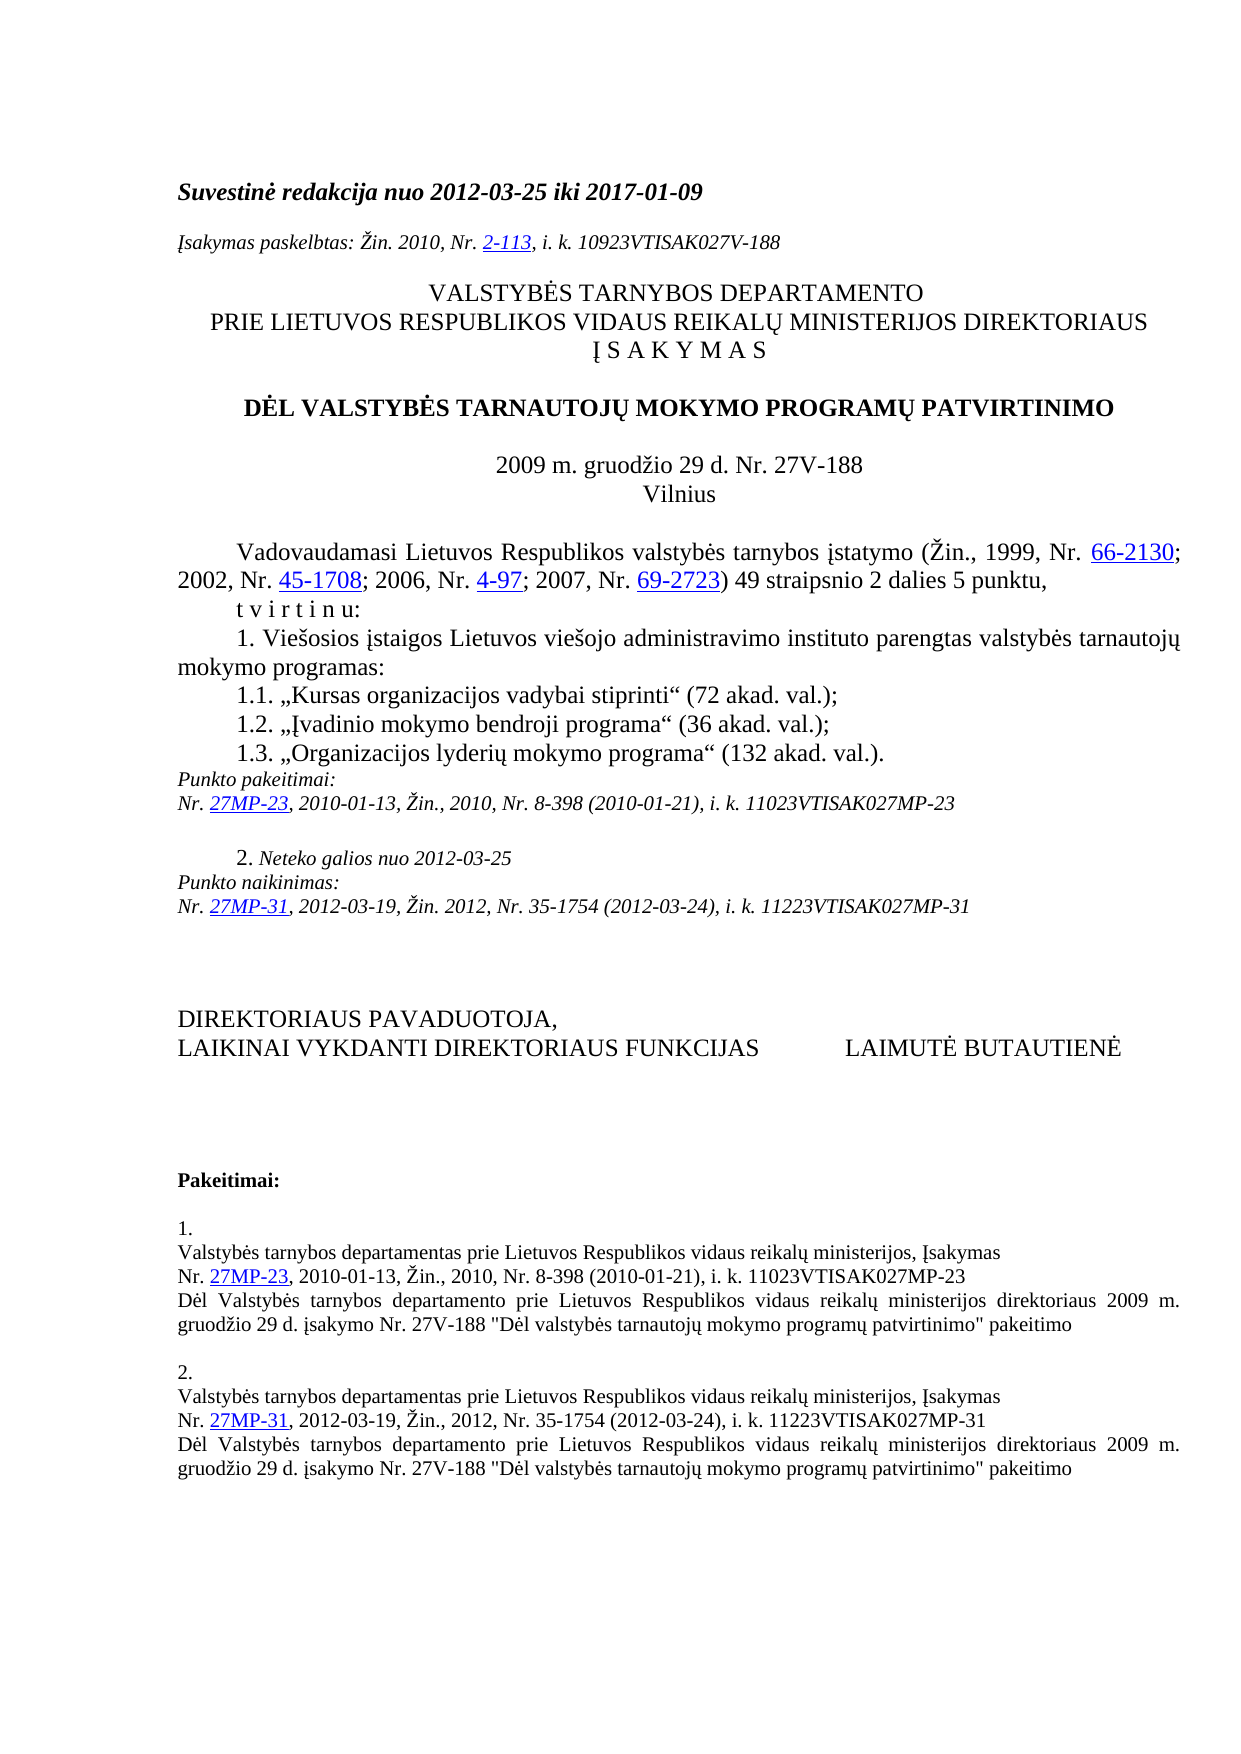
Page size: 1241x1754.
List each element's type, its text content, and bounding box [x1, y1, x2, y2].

text 1. Viešosios įstaigos Lietuvos viešojo administravimo instituto parengtas valstybės tarnautojų mokymo programas: [177, 623, 1181, 681]
text DĖL VALSTYBĖS TARNAUTOJŲ MOKYMO PROGRAMŲ PATVIRTINIMO [177, 393, 1181, 422]
text tvirtinu: [177, 594, 1181, 623]
text VALSTYBĖS TARNYBOS DEPARTAMENTO [177, 278, 1181, 307]
text Direktoriaus pavaduotoja, [177, 1004, 1181, 1033]
text 1. [177, 1216, 1181, 1240]
text Valstybės tarnybos departamentas prie Lietuvos Respublikos vidaus reikalų ministerijos, Įsakymas [177, 1240, 1181, 1264]
text Valstybės tarnybos departamentas prie Lietuvos Respublikos vidaus reikalų ministerijos, Įsakymas [177, 1384, 1181, 1408]
text Punkto naikinimas: [177, 870, 1181, 894]
text Punkto pakeitimai: [177, 767, 1181, 791]
text 2. Neteko galios nuo 2012-03-25 [177, 844, 1181, 870]
text Suvestinė redakcija nuo 2012-03-25 iki 2017-01-09 [177, 177, 1181, 206]
text Nr. 27MP-31, 2012-03-19, Žin., 2012, Nr. 35-1754 (2012-03-24), i. k. 11223VTISAK027MP-31 [177, 1408, 1181, 1432]
text Nr. 27MP-23, 2010-01-13, Žin., 2010, Nr. 8-398 (2010-01-21), i. k. 11023VTISAK027MP-23 [177, 1264, 1181, 1288]
text Dėl Valstybės tarnybos departamento prie Lietuvos Respublikos vidaus reikalų ministerijos direktoriaus 2009 m. gruodžio 29 d. įsakymo Nr. 27V-188 "Dėl valstybės tarnautojų mokymo programų patvirtinimo" pakeitimo [177, 1432, 1181, 1480]
text 1.2. „Įvadinio mokymo bendroji programa“ (36 akad. val.); [177, 709, 1181, 738]
text Įsakymas paskelbtas: Žin. 2010, Nr. 2-113, i. k. 10923VTISAK027V-188 [177, 230, 1181, 254]
text PRIE LIETUVOS RESPUBLIKOS VIDAUS REIKALŲ MINISTERIJOS DIREKTORIAUS [177, 307, 1181, 336]
text Pakeitimai: [177, 1168, 1181, 1192]
text Nr. 27MP-23, 2010-01-13, Žin., 2010, Nr. 8-398 (2010-01-21), i. k. 11023VTISAK027MP-23 [177, 791, 1181, 815]
text Dėl Valstybės tarnybos departamento prie Lietuvos Respublikos vidaus reikalų ministerijos direktoriaus 2009 m. gruodžio 29 d. įsakymo Nr. 27V-188 "Dėl valstybės tarnautojų mokymo programų patvirtinimo" pakeitimo [177, 1288, 1181, 1336]
text 1.1. „Kursas organizacijos vadybai stiprinti“ (72 akad. val.); [177, 681, 1181, 709]
text 2009 m. gruodžio 29 d. Nr. 27V-188 [177, 451, 1181, 479]
text ĮSAKYMAS [177, 336, 1181, 364]
text laikinai vykdanti direktoriaus funkcijas Laimutė Butautienė [177, 1033, 1181, 1062]
text Vadovaudamasi Lietuvos Respublikos valstybės tarnybos įstatymo (Žin., 1999, Nr. 66-2130; 2002, Nr. 45-1708; 2006, Nr. 4-97; 2007, Nr. 69-2723) 49 straipsnio 2 dalies 5 punktu, [177, 537, 1181, 594]
text 2. [177, 1360, 1181, 1384]
text 1.3. „Organizacijos lyderių mokymo programa“ (132 akad. val.). [177, 738, 1181, 767]
text Nr. 27MP-31, 2012-03-19, Žin. 2012, Nr. 35-1754 (2012-03-24), i. k. 11223VTISAK027MP-31 [177, 894, 1181, 918]
text Vilnius [177, 479, 1181, 508]
